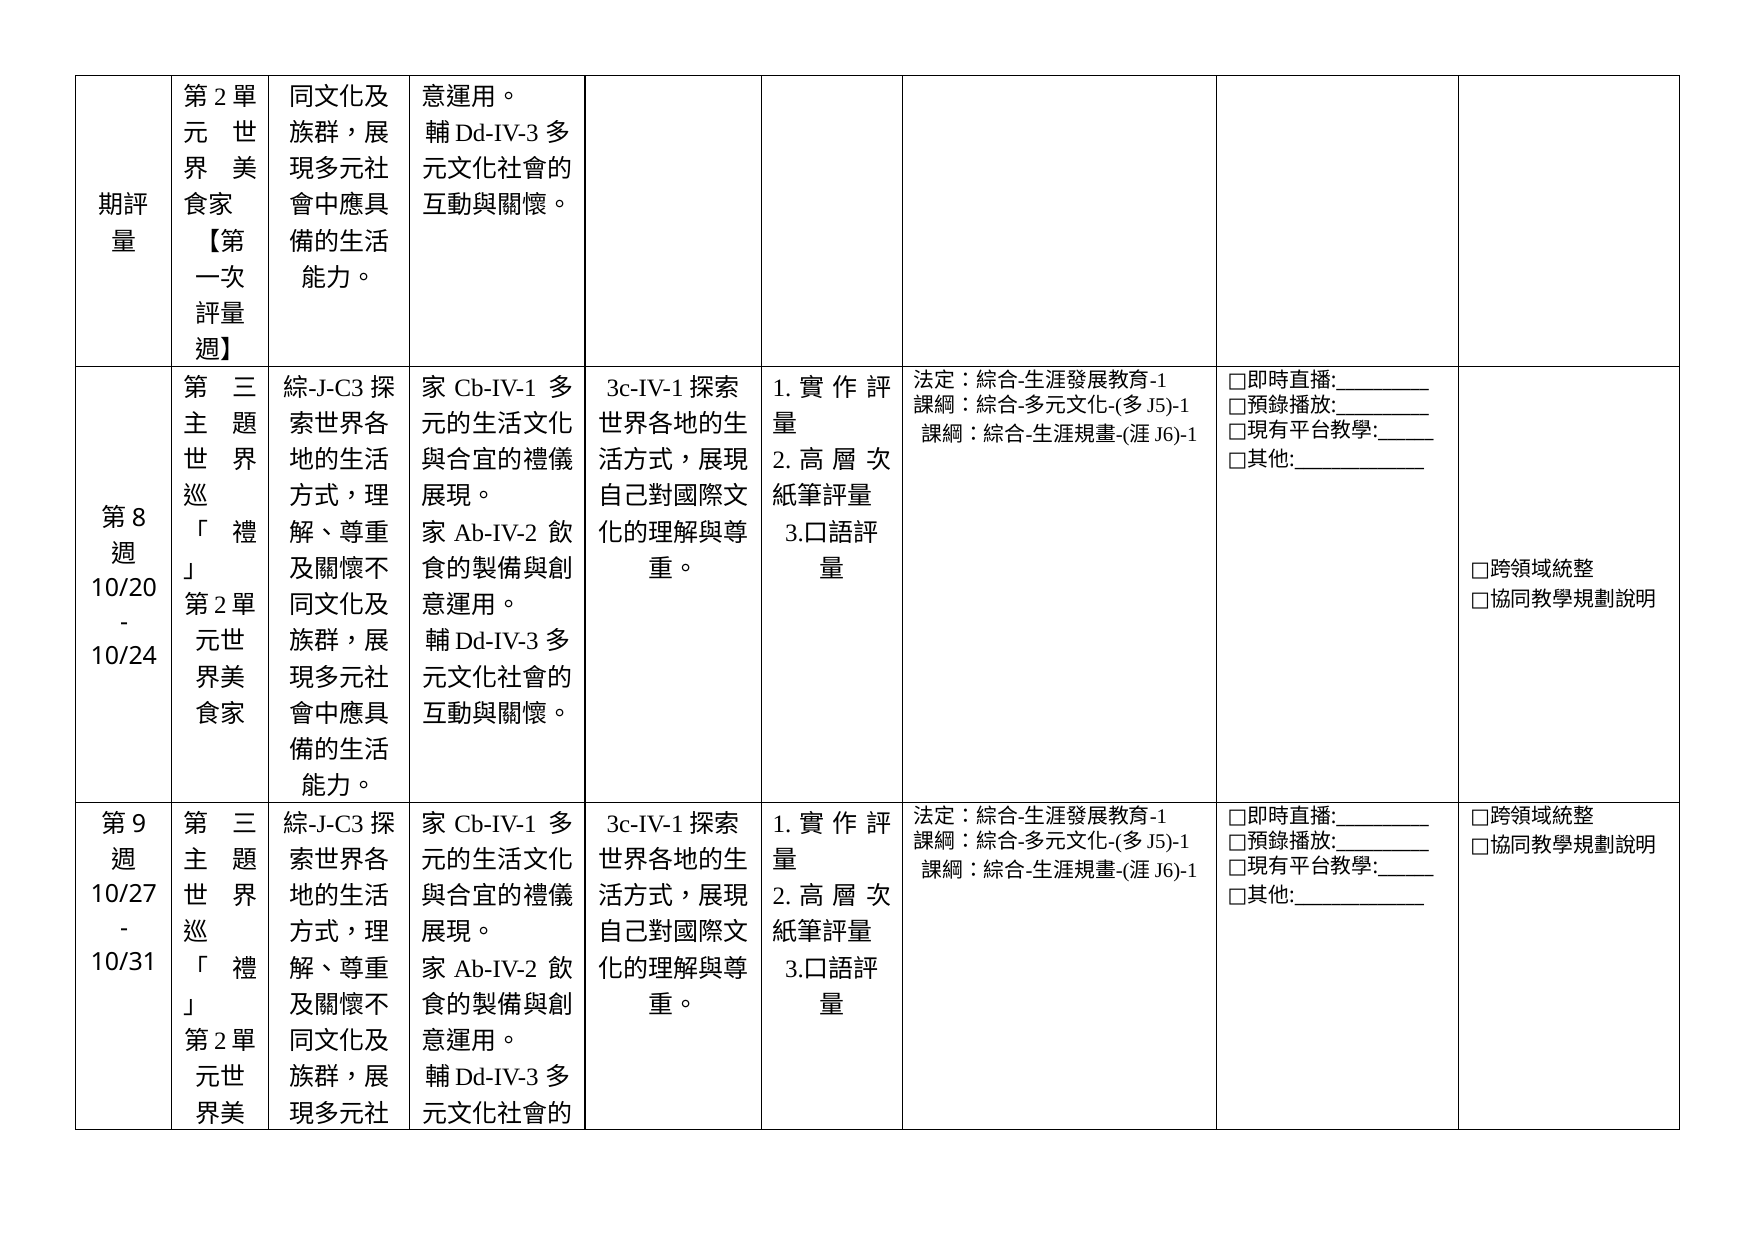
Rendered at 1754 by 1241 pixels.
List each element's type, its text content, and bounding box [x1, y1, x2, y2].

table_cell 綜-J-C3 探索世界各地的生活方式，理解、尊重及關懷不同文化及族群，展現多元社會中應具備的生活能力。 [269, 367, 409, 802]
table_cell 第2單元世界美食家 【第一次評量週】 [172, 76, 268, 366]
table_cell [903, 76, 1216, 366]
table_cell 意運用。 輔Dd-IV-3 多元文化社會的互動與關懷。 [410, 76, 584, 366]
table_cell 1.實作評量 2.高層次紙筆評量 3.口語評量 [762, 367, 902, 802]
table_cell 同文化及族群，展現多元社會中應具備的生活能力。 [269, 76, 409, 366]
table_cell [586, 76, 761, 366]
table_cell 第8週 10/20-10/24 [76, 367, 171, 802]
table_cell 3c-IV-1 探索世界各地的生活方式，展現自己對國際文化的理解與尊重。 [586, 367, 761, 802]
table_cell □即時直播:__________ □預錄播放:__________ □現有平台教學:______ □其他:______________ [1217, 803, 1458, 1129]
table_cell 期評量 [76, 76, 171, 366]
table_cell □跨領域統整 □協同教學規劃說明 [1459, 803, 1679, 1129]
table_cell 第9週 10/27-10/31 [76, 803, 171, 1129]
table_cell 法定：綜合-生涯發展教育-1 課綱：綜合-多元文化-(多J5)-1 課綱：綜合-生涯規畫-(涯J6)-1 [903, 367, 1216, 802]
table_cell □跨領域統整 □協同教學規劃說明 [1459, 367, 1679, 802]
table_cell [762, 76, 902, 366]
table_cell [1217, 76, 1458, 366]
table_cell 第三主題世界巡「禮」 第2單元世界美食家 [172, 367, 268, 802]
table_cell 3c-IV-1 探索世界各地的生活方式，展現自己對國際文化的理解與尊重。 [586, 803, 761, 1129]
table_cell [1459, 76, 1679, 366]
table_cell 第三主題世界巡「禮」 第2單元世界美 [172, 803, 268, 1129]
table_cell 法定：綜合-生涯發展教育-1 課綱：綜合-多元文化-(多J5)-1 課綱：綜合-生涯規畫-(涯J6)-1 [903, 803, 1216, 1129]
table_cell 1.實作評量 2.高層次紙筆評量 3.口語評量 [762, 803, 902, 1129]
table_cell 家Cb-IV-1 多元的生活文化與合宜的禮儀展現。 家Ab-IV-2 飲食的製備與創意運用。 輔Dd-IV-3 多元文化社會的 [410, 803, 584, 1129]
table_cell 家Cb-IV-1 多元的生活文化與合宜的禮儀展現。 家Ab-IV-2 飲食的製備與創意運用。 輔Dd-IV-3 多元文化社會的互動與關懷。 [410, 367, 584, 802]
table_cell 綜-J-C3 探索世界各地的生活方式，理解、尊重及關懷不同文化及族群，展現多元社 [269, 803, 409, 1129]
table_cell □即時直播:__________ □預錄播放:__________ □現有平台教學:______ □其他:______________ [1217, 367, 1458, 802]
